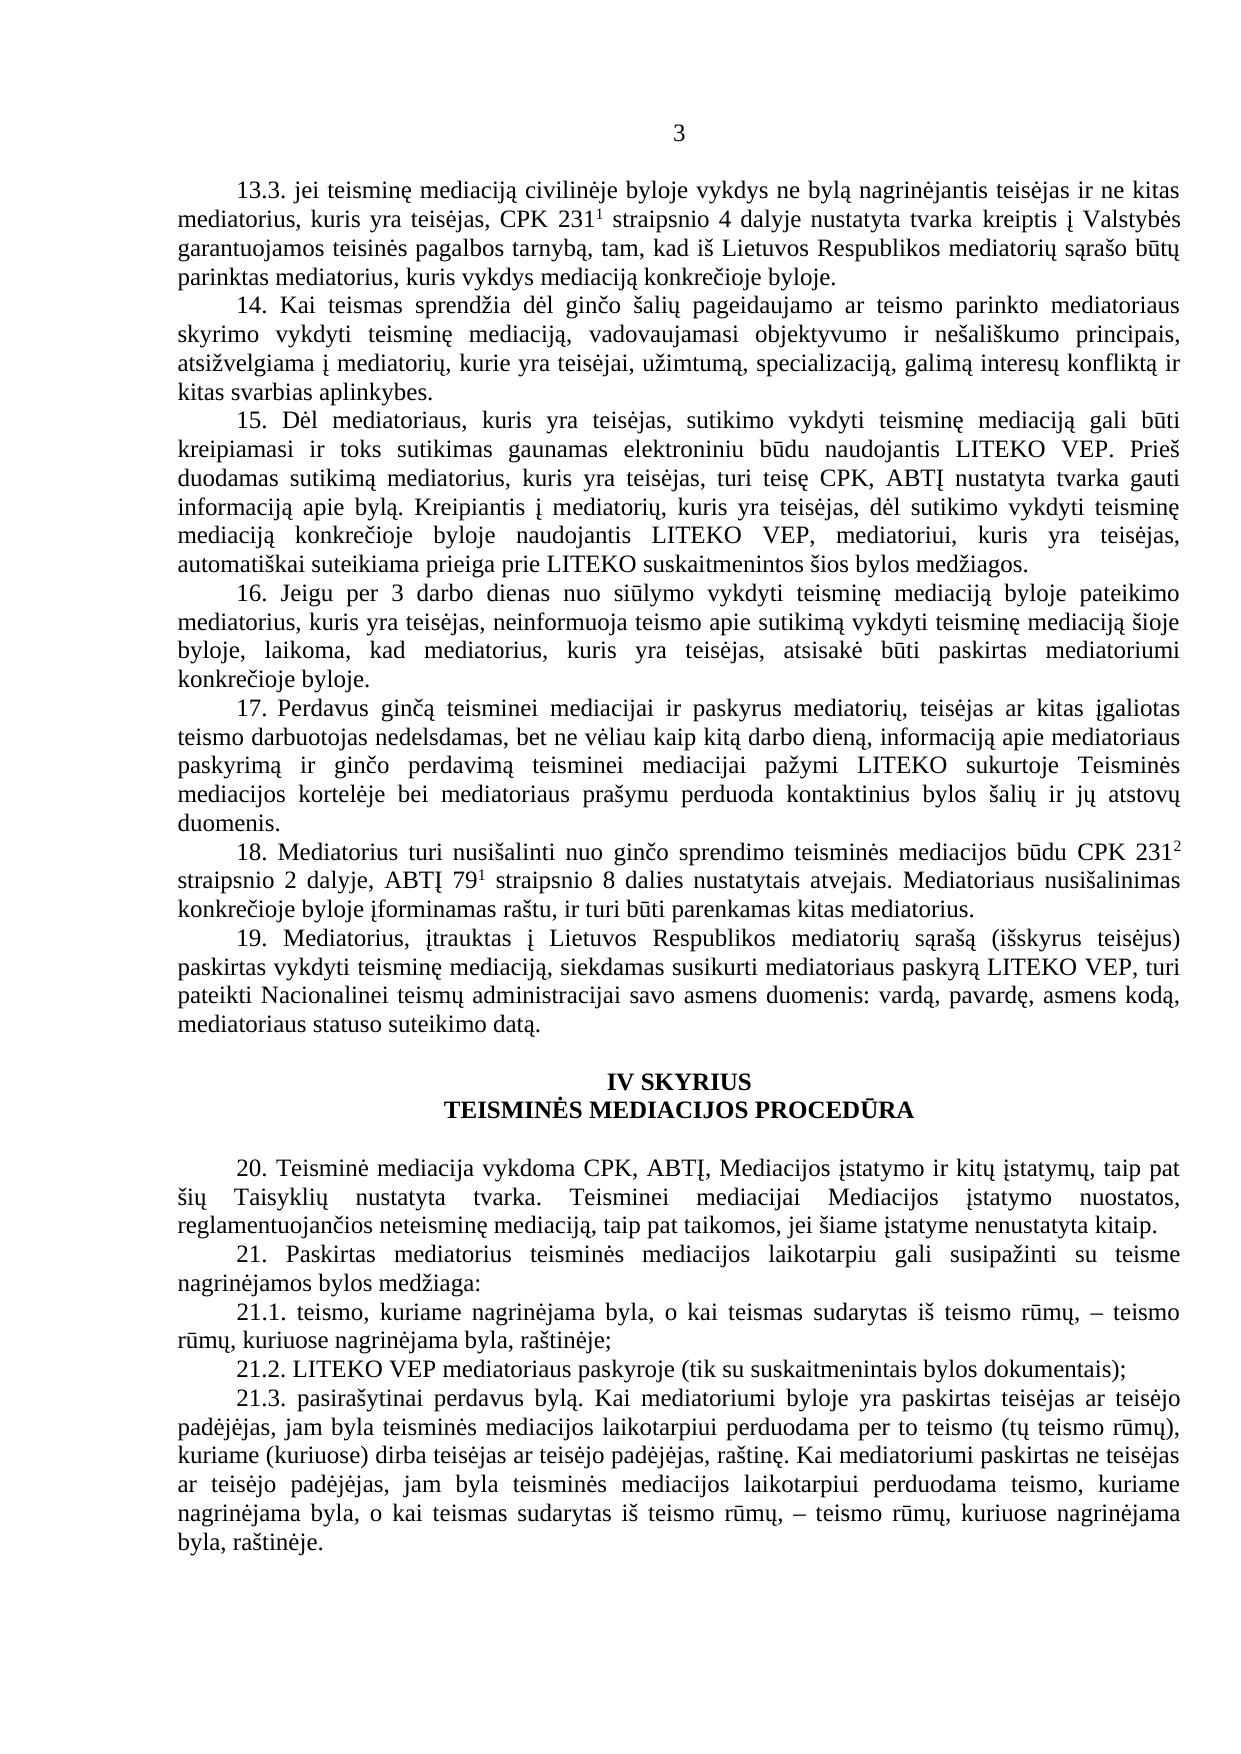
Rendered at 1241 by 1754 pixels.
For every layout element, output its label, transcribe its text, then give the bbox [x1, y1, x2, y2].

text 21.1. teismo, kuriame nagrinėjama byla, o kai teismas sudarytas iš teismo rūmų, – teismo rūmų, kuriuose nagrinėjama byla, raštinėje; [177, 1297, 1181, 1354]
text 13.3. jei teisminę mediaciją civilinėje byloje vykdys ne bylą nagrinėjantis teisėjas ir ne kitas mediatorius, kuris yra teisėjas, CPK 2311 straipsnio 4 dalyje nustatyta tvarka kreiptis į Valstybės garantuojamos teisinės pagalbos tarnybą, tam, kad iš Lietuvos Respublikos mediatorių sąrašo būtų parinktas mediatorius, kuris vykdys mediaciją konkrečioje byloje. [177, 176, 1181, 291]
text 18. Mediatorius turi nusišalinti nuo ginčo sprendimo teisminės mediacijos būdu CPK 2312 straipsnio 2 dalyje, ABTĮ 791 straipsnio 8 dalies nustatytais atvejais. Mediatoriaus nusišalinimas konkrečioje byloje įforminamas raštu, ir turi būti parenkamas kitas mediatorius. [177, 837, 1181, 923]
text 17. Perdavus ginčą teisminei mediacijai ir paskyrus mediatorių, teisėjas ar kitas įgaliotas teismo darbuotojas nedelsdamas, bet ne vėliau kaip kitą darbo dieną, informaciją apie mediatoriaus paskyrimą ir ginčo perdavimą teisminei mediacijai pažymi LITEKO sukurtoje Teisminės mediacijos kortelėje bei mediatoriaus prašymu perduoda kontaktinius bylos šalių ir jų atstovų duomenis. [177, 693, 1181, 837]
text 19. Mediatorius, įtrauktas į Lietuvos Respublikos mediatorių sąrašą (išskyrus teisėjus) paskirtas vykdyti teisminę mediaciją, siekdamas susikurti mediatoriaus paskyrą LITEKO VEP, turi pateikti Nacionalinei teismų administracijai savo asmens duomenis: vardą, pavardę, asmens kodą, mediatoriaus statuso suteikimo datą. [177, 923, 1181, 1038]
text 14. Kai teismas sprendžia dėl ginčo šalių pageidaujamo ar teismo parinkto mediatoriaus skyrimo vykdyti teisminę mediaciją, vadovaujamasi objektyvumo ir nešališkumo principais, atsižvelgiama į mediatorių, kurie yra teisėjai, užimtumą, specializaciją, galimą interesų konfliktą ir kitas svarbias aplinkybes. [177, 291, 1181, 406]
text 15. Dėl mediatoriaus, kuris yra teisėjas, sutikimo vykdyti teisminę mediaciją gali būti kreipiamasi ir toks sutikimas gaunamas elektroniniu būdu naudojantis LITEKO VEP. Prieš duodamas sutikimą mediatorius, kuris yra teisėjas, turi teisę CPK, ABTĮ nustatyta tvarka gauti informaciją apie bylą. Kreipiantis į mediatorių, kuris yra teisėjas, dėl sutikimo vykdyti teisminę mediaciją konkrečioje byloje naudojantis LITEKO VEP, mediatoriui, kuris yra teisėjas, automatiškai suteikiama prieiga prie LITEKO suskaitmenintos šios bylos medžiagos. [177, 406, 1181, 578]
text 21. Paskirtas mediatorius teisminės mediacijos laikotarpiu gali susipažinti su teisme nagrinėjamos bylos medžiaga: [177, 1239, 1181, 1297]
text IV SKYRIUS [177, 1067, 1181, 1096]
text 16. Jeigu per 3 darbo dienas nuo siūlymo vykdyti teisminę mediaciją byloje pateikimo mediatorius, kuris yra teisėjas, neinformuoja teismo apie sutikimą vykdyti teisminę mediaciją šioje byloje, laikoma, kad mediatorius, kuris yra teisėjas, atsisakė būti paskirtas mediatoriumi konkrečioje byloje. [177, 578, 1181, 693]
text TEISMINĖS MEDIACIJOS PROCEDŪRA [177, 1096, 1181, 1124]
text 21.3. pasirašytinai perdavus bylą. Kai mediatoriumi byloje yra paskirtas teisėjas ar teisėjo padėjėjas, jam byla teisminės mediacijos laikotarpiui perduodama per to teismo (tų teismo rūmų), kuriame (kuriuose) dirba teisėjas ar teisėjo padėjėjas, raštinę. Kai mediatoriumi paskirtas ne teisėjas ar teisėjo padėjėjas, jam byla teisminės mediacijos laikotarpiui perduodama teismo, kuriame nagrinėjama byla, o kai teismas sudarytas iš teismo rūmų, – teismo rūmų, kuriuose nagrinėjama byla, raštinėje. [177, 1383, 1181, 1556]
text 21.2. LITEKO VEP mediatoriaus paskyroje (tik su suskaitmenintais bylos dokumentais); [177, 1354, 1181, 1383]
text 20. Teisminė mediacija vykdoma CPK, ABTĮ, Mediacijos įstatymo ir kitų įstatymų, taip pat šių Taisyklių nustatyta tvarka. Teisminei mediacijai Mediacijos įstatymo nuostatos, reglamentuojančios neteisminę mediaciją, taip pat taikomos, jei šiame įstatyme nenustatyta kitaip. [177, 1153, 1181, 1239]
